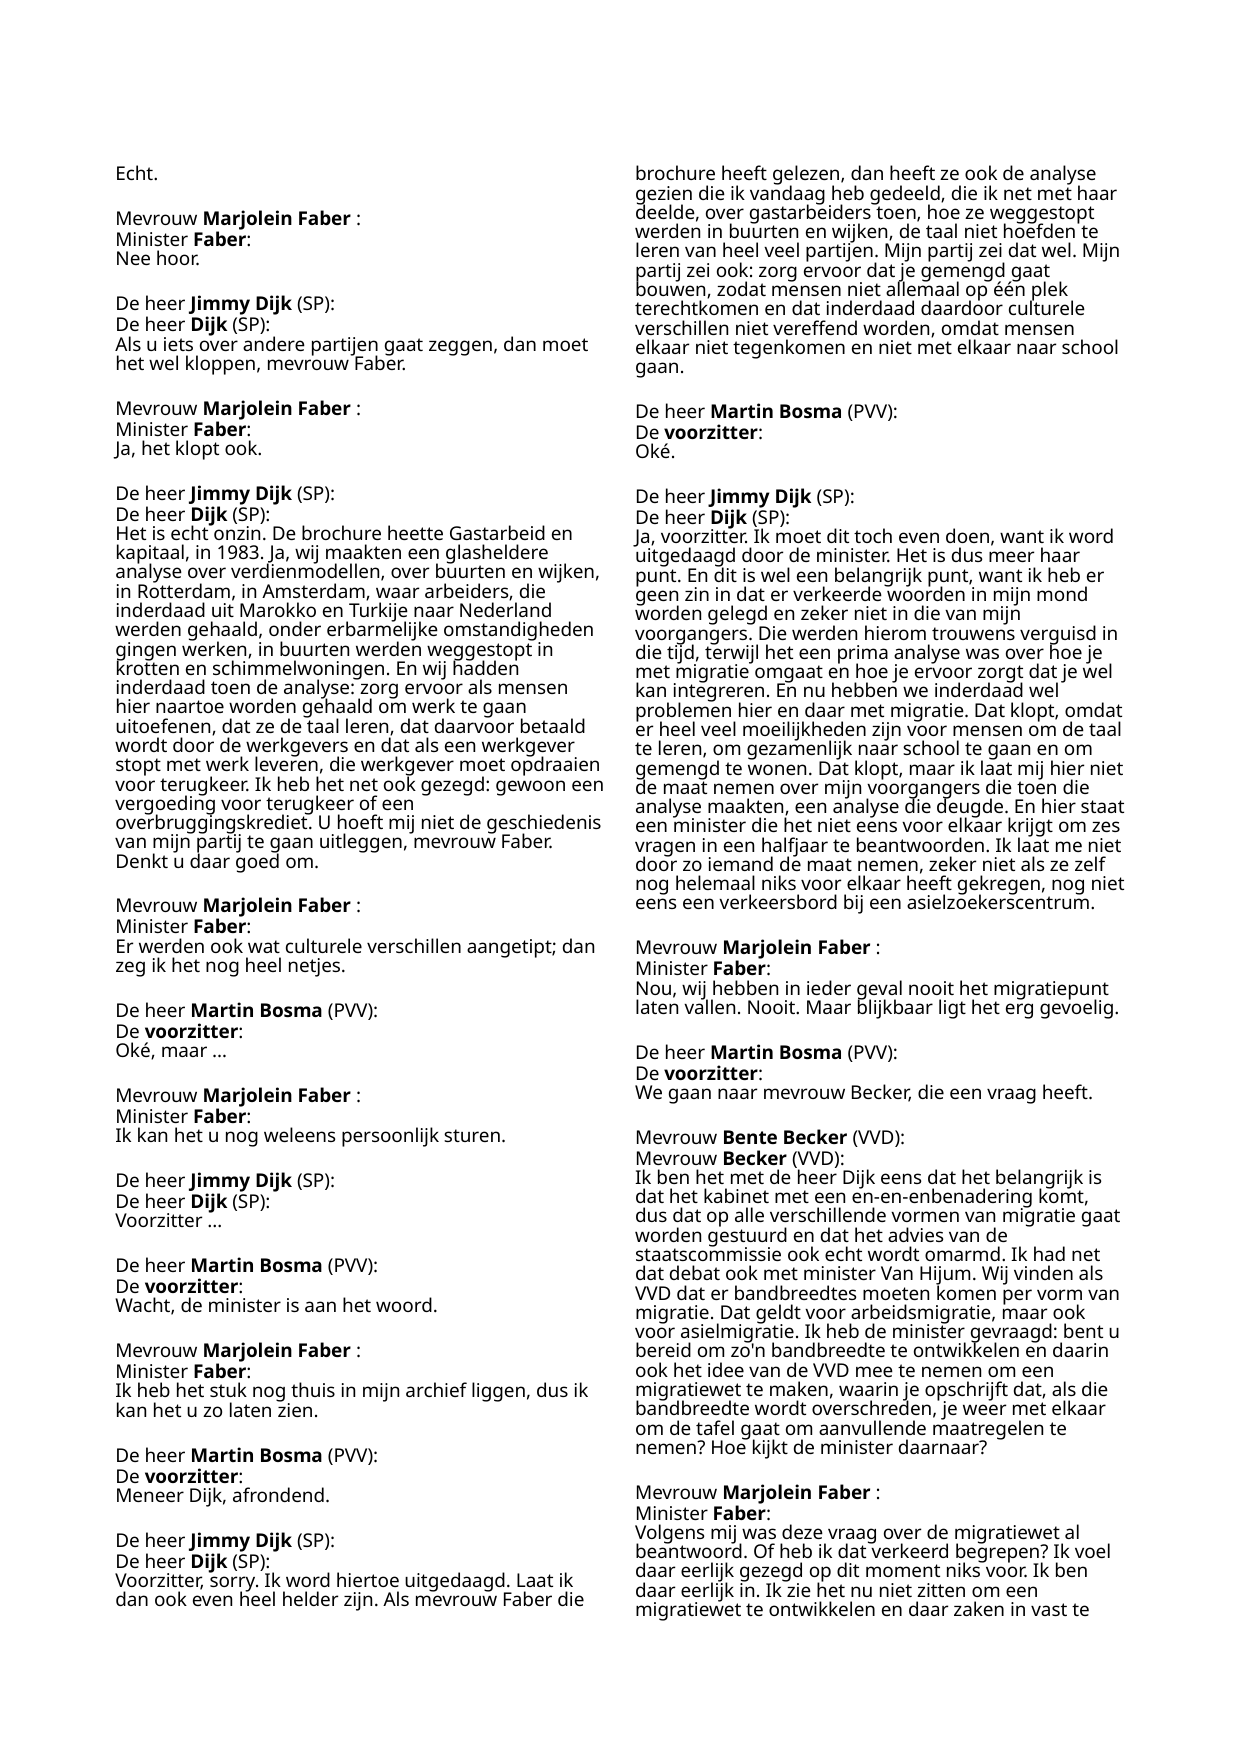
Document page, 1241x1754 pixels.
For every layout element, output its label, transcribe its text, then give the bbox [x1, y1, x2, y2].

text De heer Jimmy Dijk (SP): [115, 1167, 605, 1193]
text De heer Dijk (SP): [115, 1553, 605, 1572]
text De heer Martin Bosma (PVV): [635, 1039, 1125, 1064]
text De heer Martin Bosma (PVV): [115, 997, 605, 1023]
text Mevrouw Marjolein Faber : [635, 1479, 1125, 1504]
text De voorzitter: [115, 1278, 605, 1297]
text Minister Faber: [115, 918, 605, 938]
text De voorzitter: [115, 1468, 605, 1487]
text Er werden ook wat culturele verschillen aangetipt; dan zeg ik het nog heel netjes. [115, 938, 605, 976]
text De heer Dijk (SP): [115, 316, 605, 336]
text De voorzitter: [115, 1023, 605, 1042]
text Echt. [115, 165, 605, 184]
text Mevrouw Marjolein Faber : [115, 1337, 605, 1363]
text Ik heb het stuk nog thuis in mijn archief liggen, dus ik kan het u zo laten zien. [115, 1382, 605, 1421]
text Mevrouw Marjolein Faber : [115, 395, 605, 421]
text De voorzitter: [635, 1064, 1125, 1084]
text De heer Jimmy Dijk (SP): [635, 483, 1125, 509]
text Mevrouw Marjolein Faber : [635, 934, 1125, 960]
text De heer Dijk (SP): [115, 506, 605, 525]
text De heer Jimmy Dijk (SP): [115, 480, 605, 506]
text Ja, het klopt ook. [115, 440, 605, 459]
text Ik kan het u nog weleens persoonlijk sturen. [115, 1127, 605, 1146]
text Mevrouw Marjolein Faber : [115, 205, 605, 231]
text Voorzitter … [115, 1212, 605, 1232]
text De heer Martin Bosma (PVV): [115, 1252, 605, 1278]
text Minister Faber: [635, 1504, 1125, 1524]
text Mevrouw Marjolein Faber : [115, 893, 605, 918]
text Oké. [635, 443, 1125, 462]
text Het is echt onzin. De brochure heette Gastarbeid en kapitaal, in 1983. Ja, wij maakten een glasheldere analyse over verdienmodellen, over buurten en wijken, in Rotterdam, in Amsterdam, waar arbeiders, die inderdaad uit Marokko en Turkije naar Nederland werden gehaald, onder erbarmelijke omstandigheden gingen werken, in buurten werden weggestopt in krotten en schimmelwoningen. En wij hadden inderdaad toen de analyse: zorg ervoor als mensen hier naartoe worden gehaald om werk te gaan uitoefenen, dat ze de taal leren, dat daarvoor betaald wordt door de werkgevers en dat als een werkgever stopt met werk leveren, die werkgever moet opdraaien voor terugkeer. Ik heb het net ook gezegd: gewoon een vergoeding voor terugkeer of een overbruggingskrediet. U hoeft mij niet de geschiedenis van mijn partij te gaan uitleggen, mevrouw Faber. Denkt u daar goed om. [115, 525, 605, 872]
text Mevrouw Becker (VVD): [635, 1150, 1125, 1169]
text Voorzitter, sorry. Ik word hiertoe uitgedaagd. Laat ik dan ook even heel helder zijn. Als mevrouw Faber die [115, 1572, 605, 1611]
text De heer Martin Bosma (PVV): [635, 398, 1125, 424]
text Ja, voorzitter. Ik moet dit toch even doen, want ik word uitgedaagd door de minister. Het is dus meer haar punt. En dit is wel een belangrijk punt, want ik heb er geen zin in dat er verkeerde woorden in mijn mond worden gelegd en zeker niet in die van mijn voorgangers. Die werden hierom trouwens verguisd in die tijd, terwijl het een prima analyse was over hoe je met migratie omgaat en hoe je ervoor zorgt dat je wel kan integreren. En nu hebben we inderdaad wel problemen hier en daar met migratie. Dat klopt, omdat er heel veel moeilijkheden zijn voor mensen om de taal te leren, om gezamenlijk naar school te gaan en om gemengd te wonen. Dat klopt, maar ik laat mij hier niet de maat nemen over mijn voorgangers die toen die analyse maakten, een analyse die deugde. En hier staat een minister die het niet eens voor elkaar krijgt om zes vragen in een halfjaar te beantwoorden. Ik laat me niet door zo iemand de maat nemen, zeker niet als ze zelf nog helemaal niks voor elkaar heeft gekregen, nog niet eens een verkeersbord bij een asielzoekerscentrum. [635, 528, 1125, 914]
text De voorzitter: [635, 424, 1125, 443]
text Mevrouw Bente Becker (VVD): [635, 1124, 1125, 1150]
text De heer Dijk (SP): [115, 1193, 605, 1212]
text De heer Dijk (SP): [635, 509, 1125, 528]
text Minister Faber: [115, 1363, 605, 1382]
text Oké, maar … [115, 1042, 605, 1061]
text We gaan naar mevrouw Becker, die een vraag heeft. [635, 1084, 1125, 1103]
text De heer Jimmy Dijk (SP): [115, 1527, 605, 1553]
text Nou, wij hebben in ieder geval nooit het migratiepunt laten vallen. Nooit. Maar blijkbaar ligt het erg gevoelig. [635, 979, 1125, 1018]
text Als u iets over andere partijen gaat zeggen, dan moet het wel kloppen, mevrouw Faber. [115, 336, 605, 374]
text Minister Faber: [115, 1108, 605, 1127]
text Minister Faber: [115, 231, 605, 250]
text Wacht, de minister is aan het woord. [115, 1297, 605, 1317]
text Minister Faber: [115, 421, 605, 440]
text Nee hoor. [115, 250, 605, 270]
text Minister Faber: [635, 960, 1125, 979]
text brochure heeft gelezen, dan heeft ze ook de analyse gezien die ik vandaag heb gedeeld, die ik net met haar deelde, over gastarbeiders toen, hoe ze weggestopt werden in buurten en wijken, de taal niet hoefden te leren van heel veel partijen. Mijn partij zei dat wel. Mijn partij zei ook: zorg ervoor dat je gemengd gaat bouwen, zodat mensen niet allemaal op één plek terechtkomen en dat inderdaad daardoor culturele verschillen niet vereffend worden, omdat mensen elkaar niet tegenkomen en niet met elkaar naar school gaan. [635, 165, 1125, 377]
text De heer Jimmy Dijk (SP): [115, 291, 605, 316]
text Ik ben het met de heer Dijk eens dat het belangrijk is dat het kabinet met een en-en-enbenadering komt, dus dat op alle verschillende vormen van migratie gaat worden gestuurd en dat het advies van de staatscommissie ook echt wordt omarmd. Ik had net dat debat ook met minister Van Hijum. Wij vinden als VVD dat er bandbreedtes moeten komen per vorm van migratie. Dat geldt voor arbeidsmigratie, maar ook voor asielmigratie. Ik heb de minister gevraagd: bent u bereid om zo'n bandbreedte te ontwikkelen en daarin ook het idee van de VVD mee te nemen om een migratiewet te maken, waarin je opschrijft dat, als die bandbreedte wordt overschreden, je weer met elkaar om de tafel gaat om aanvullende maatregelen te nemen? Hoe kijkt de minister daarnaar? [635, 1169, 1125, 1458]
text Volgens mij was deze vraag over de migratiewet al beantwoord. Of heb ik dat verkeerd begrepen? Ik voel daar eerlijk gezegd op dit moment niks voor. Ik ben daar eerlijk in. Ik zie het nu niet zitten om een migratiewet te ontwikkelen en daar zaken in vast te [635, 1524, 1125, 1620]
text Meneer Dijk, afrondend. [115, 1487, 605, 1506]
text De heer Martin Bosma (PVV): [115, 1442, 605, 1468]
text Mevrouw Marjolein Faber : [115, 1082, 605, 1108]
